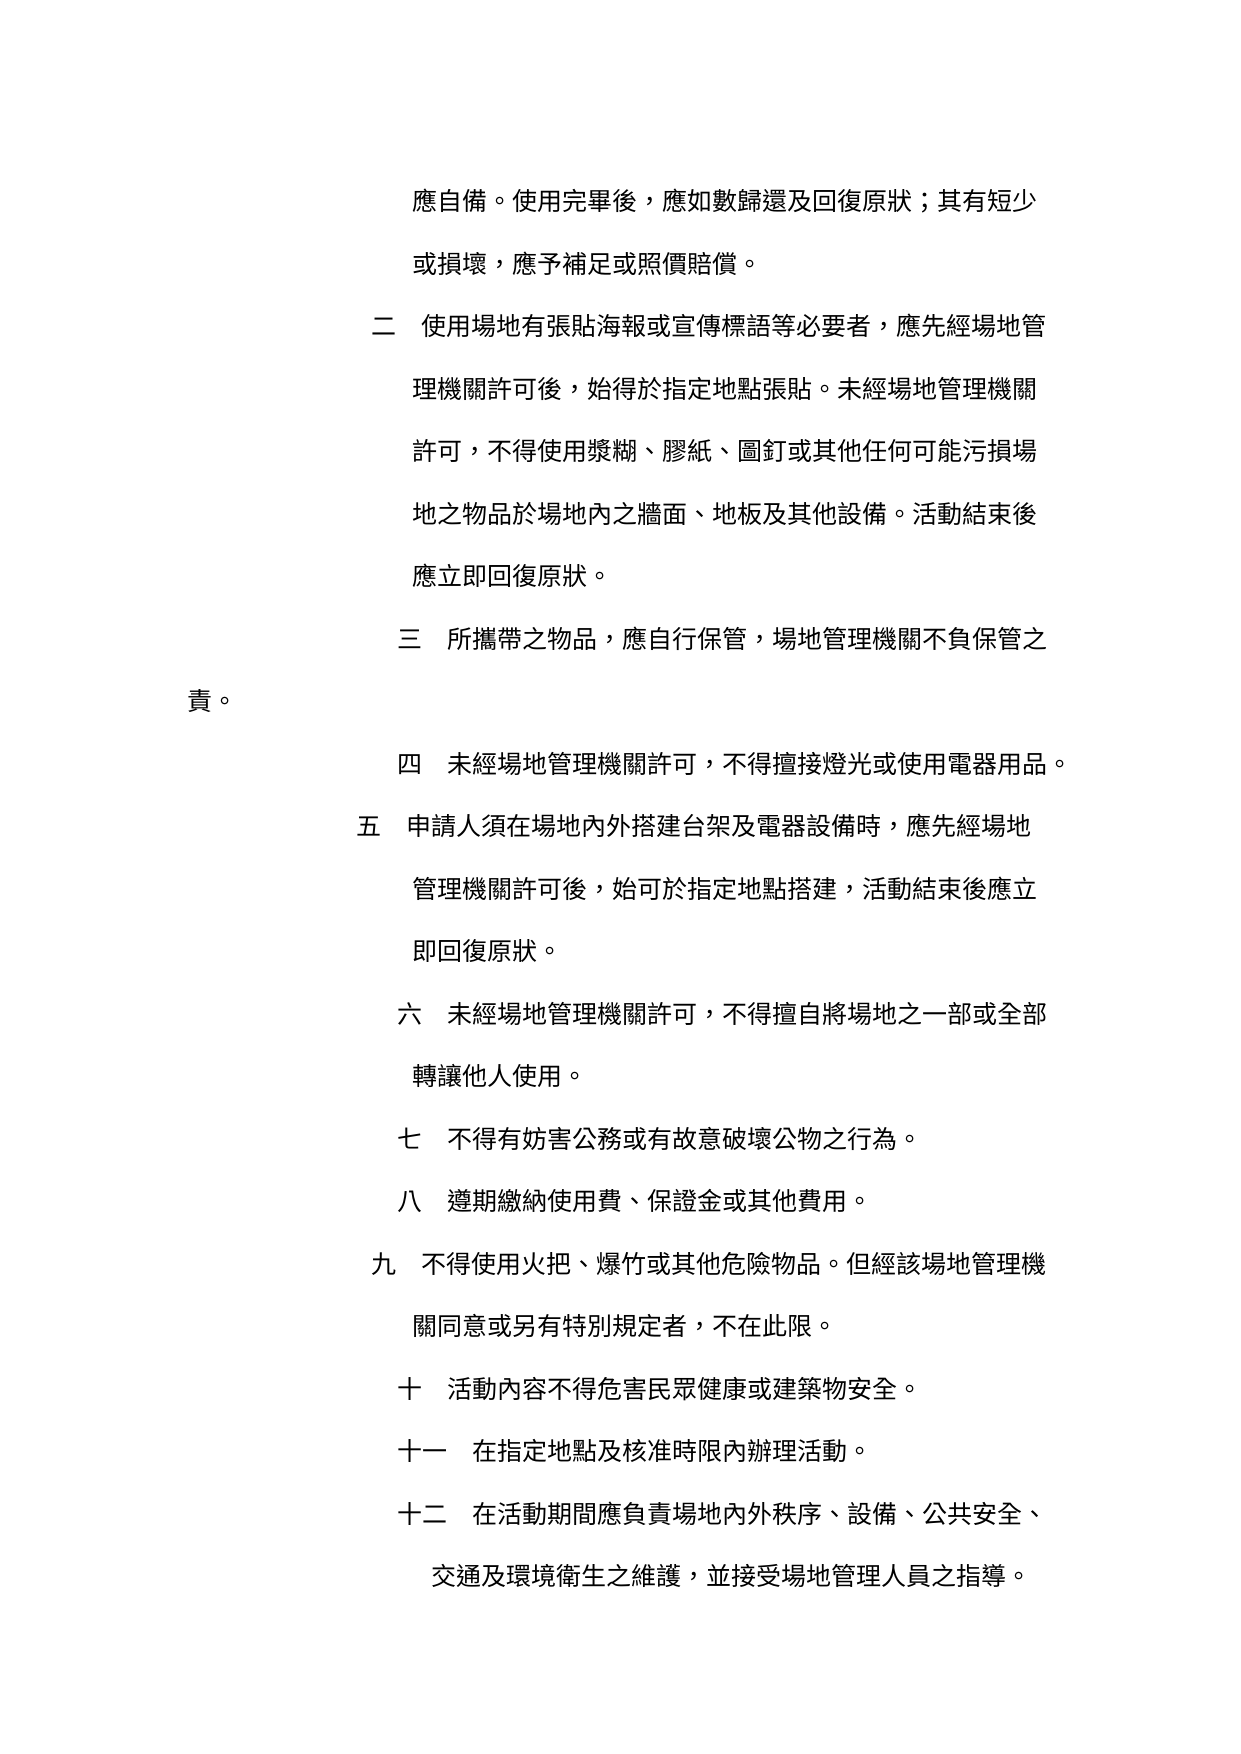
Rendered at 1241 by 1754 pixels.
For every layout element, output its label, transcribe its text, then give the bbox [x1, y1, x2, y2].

text 九 不得使用火把、爆竹或其他危險物品。但經該場地管理機關同意或另有特別規定者，不在此限。 [356, 1221, 1053, 1346]
text 七 不得有妨害公務或有故意破壞公物之行為。 [187, 1096, 1053, 1158]
text 十一 在指定地點及核准時限內辦理活動。 [187, 1408, 1053, 1471]
text 六 未經場地管理機關許可，不得擅自將場地之一部或全部轉讓他人使用。 [187, 971, 1053, 1096]
text 十二 在活動期間應負責場地內外秩序、設備、公共安全、交通及環境衛生之維護，並接受場地管理人員之指導。 [187, 1471, 1053, 1596]
text 八 遵期繳納使用費、保證金或其他費用。 [187, 1158, 1053, 1221]
text 三 所攜帶之物品，應自行保管，場地管理機關不負保管之責。 [187, 596, 1053, 721]
text 四 未經場地管理機關許可，不得擅接燈光或使用電器用品。 [187, 721, 1053, 783]
text 五 申請人須在場地內外搭建台架及電器設備時，應先經場地管理機關許可後，始可於指定地點搭建，活動結束後應立即回復原狀。 [356, 783, 1053, 971]
text 十 活動內容不得危害民眾健康或建築物安全。 [187, 1346, 1053, 1408]
text 應自備。使用完畢後，應如數歸還及回復原狀；其有短少或損壞，應予補足或照價賠償。 [356, 158, 1053, 283]
text 二 使用場地有張貼海報或宣傳標語等必要者，應先經場地管理機關許可後，始得於指定地點張貼。未經場地管理機關許可，不得使用漿糊、膠紙、圖釘或其他任何可能污損場地之物品於場地內之牆面、地板及其他設備。活動結束後應立即回復原狀。 [356, 283, 1053, 596]
